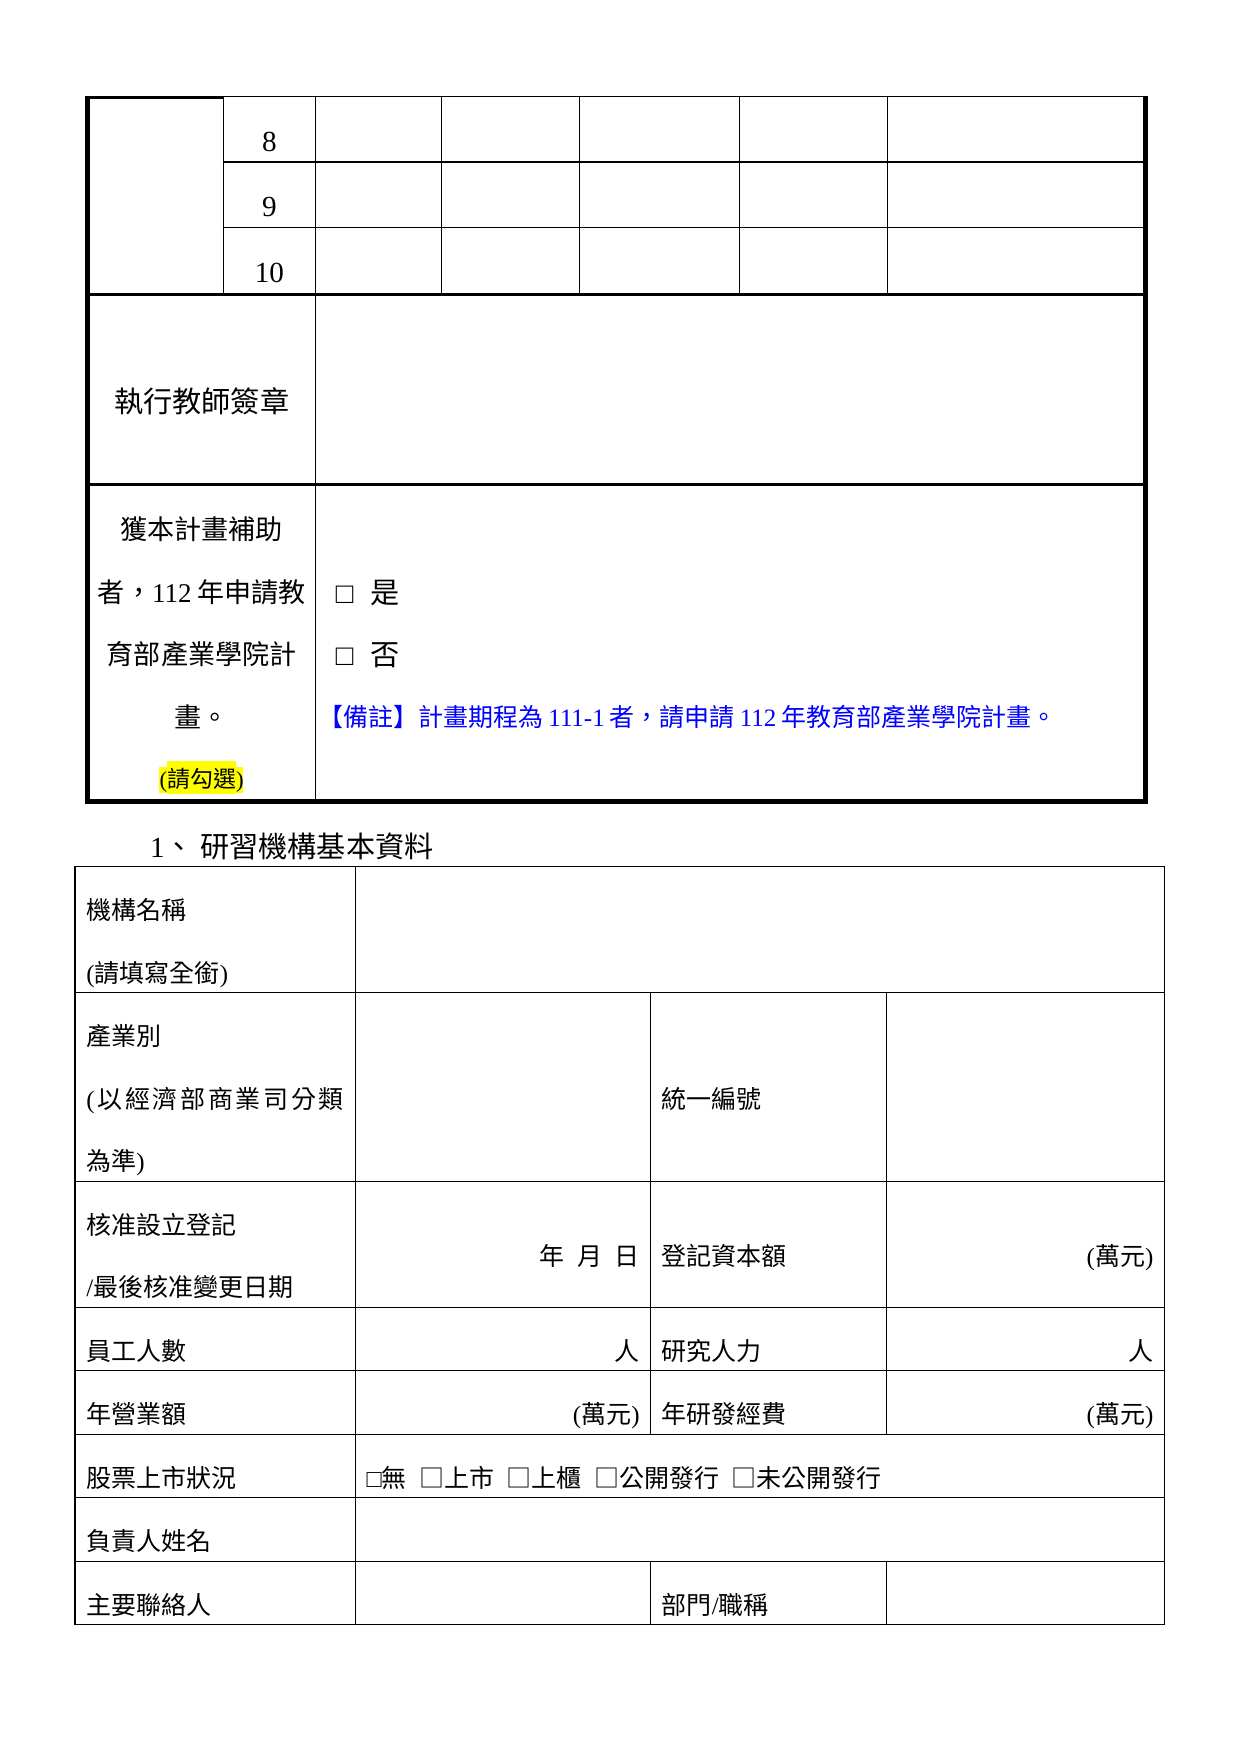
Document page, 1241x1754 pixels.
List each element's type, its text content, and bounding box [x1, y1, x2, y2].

table_cell [442, 228, 579, 293]
list 研習機構基本資料 [150, 803, 1165, 866]
table_cell (萬元) [356, 1371, 650, 1434]
table_cell (萬元) [887, 1371, 1164, 1434]
table_cell 9 [224, 163, 315, 227]
table_cell 人 [887, 1308, 1164, 1370]
table_cell 年 月 日 [356, 1182, 650, 1307]
table_cell [316, 97, 441, 161]
table_cell [580, 97, 739, 161]
table_cell 獲本計畫補助者，112年申請教育部產業學院計畫。 (請勾選) [90, 486, 315, 799]
table_cell [740, 97, 887, 161]
table_cell (萬元) [887, 1182, 1164, 1307]
table_cell 人 [356, 1308, 650, 1370]
table_cell □ 是 □ 否 【備註】計畫期程為111-1者，請申請112年教育部產業學院計畫。 [316, 486, 1143, 799]
table_cell 研究人力 [651, 1308, 886, 1370]
table_cell 年研發經費 [651, 1371, 886, 1434]
table_cell [740, 228, 887, 293]
table_cell [356, 993, 650, 1181]
table_cell [888, 163, 1143, 227]
table_cell 10 [224, 228, 315, 293]
table_cell [740, 163, 887, 227]
table_cell [442, 97, 579, 161]
table_cell [316, 228, 441, 293]
table_cell 執行教師簽章 [90, 296, 315, 483]
table_cell 統一編號 [651, 993, 886, 1181]
table_cell 主要聯絡人 [76, 1562, 355, 1624]
table_cell [888, 97, 1143, 161]
table_cell [580, 228, 739, 293]
table_header 機構名稱 (請填寫全銜) [76, 867, 355, 992]
table_header [356, 867, 1164, 992]
table_cell 股票上市狀況 [76, 1435, 355, 1497]
table_cell [887, 993, 1164, 1181]
table_cell [316, 296, 1143, 483]
table_cell 負責人姓名 [76, 1498, 355, 1561]
table_cell [316, 163, 441, 227]
table_cell [356, 1498, 1164, 1561]
table_cell 登記資本額 [651, 1182, 886, 1307]
table_cell [356, 1562, 650, 1624]
table_cell [580, 163, 739, 227]
table_cell 年營業額 [76, 1371, 355, 1434]
table_cell [887, 1562, 1164, 1624]
table_cell [888, 228, 1143, 293]
table_cell [90, 99, 223, 293]
table_cell 部門/職稱 [651, 1562, 886, 1624]
table_cell 8 [224, 97, 315, 161]
table_cell 核准設立登記 /最後核准變更日期 [76, 1182, 355, 1307]
table_cell 產業別 (以經濟部商業司分類為準) [76, 993, 355, 1181]
table_cell □無 □上市 □上櫃 □公開發行 □未公開發行 [356, 1435, 1164, 1497]
table_cell 員工人數 [76, 1308, 355, 1370]
table_cell [442, 163, 579, 227]
